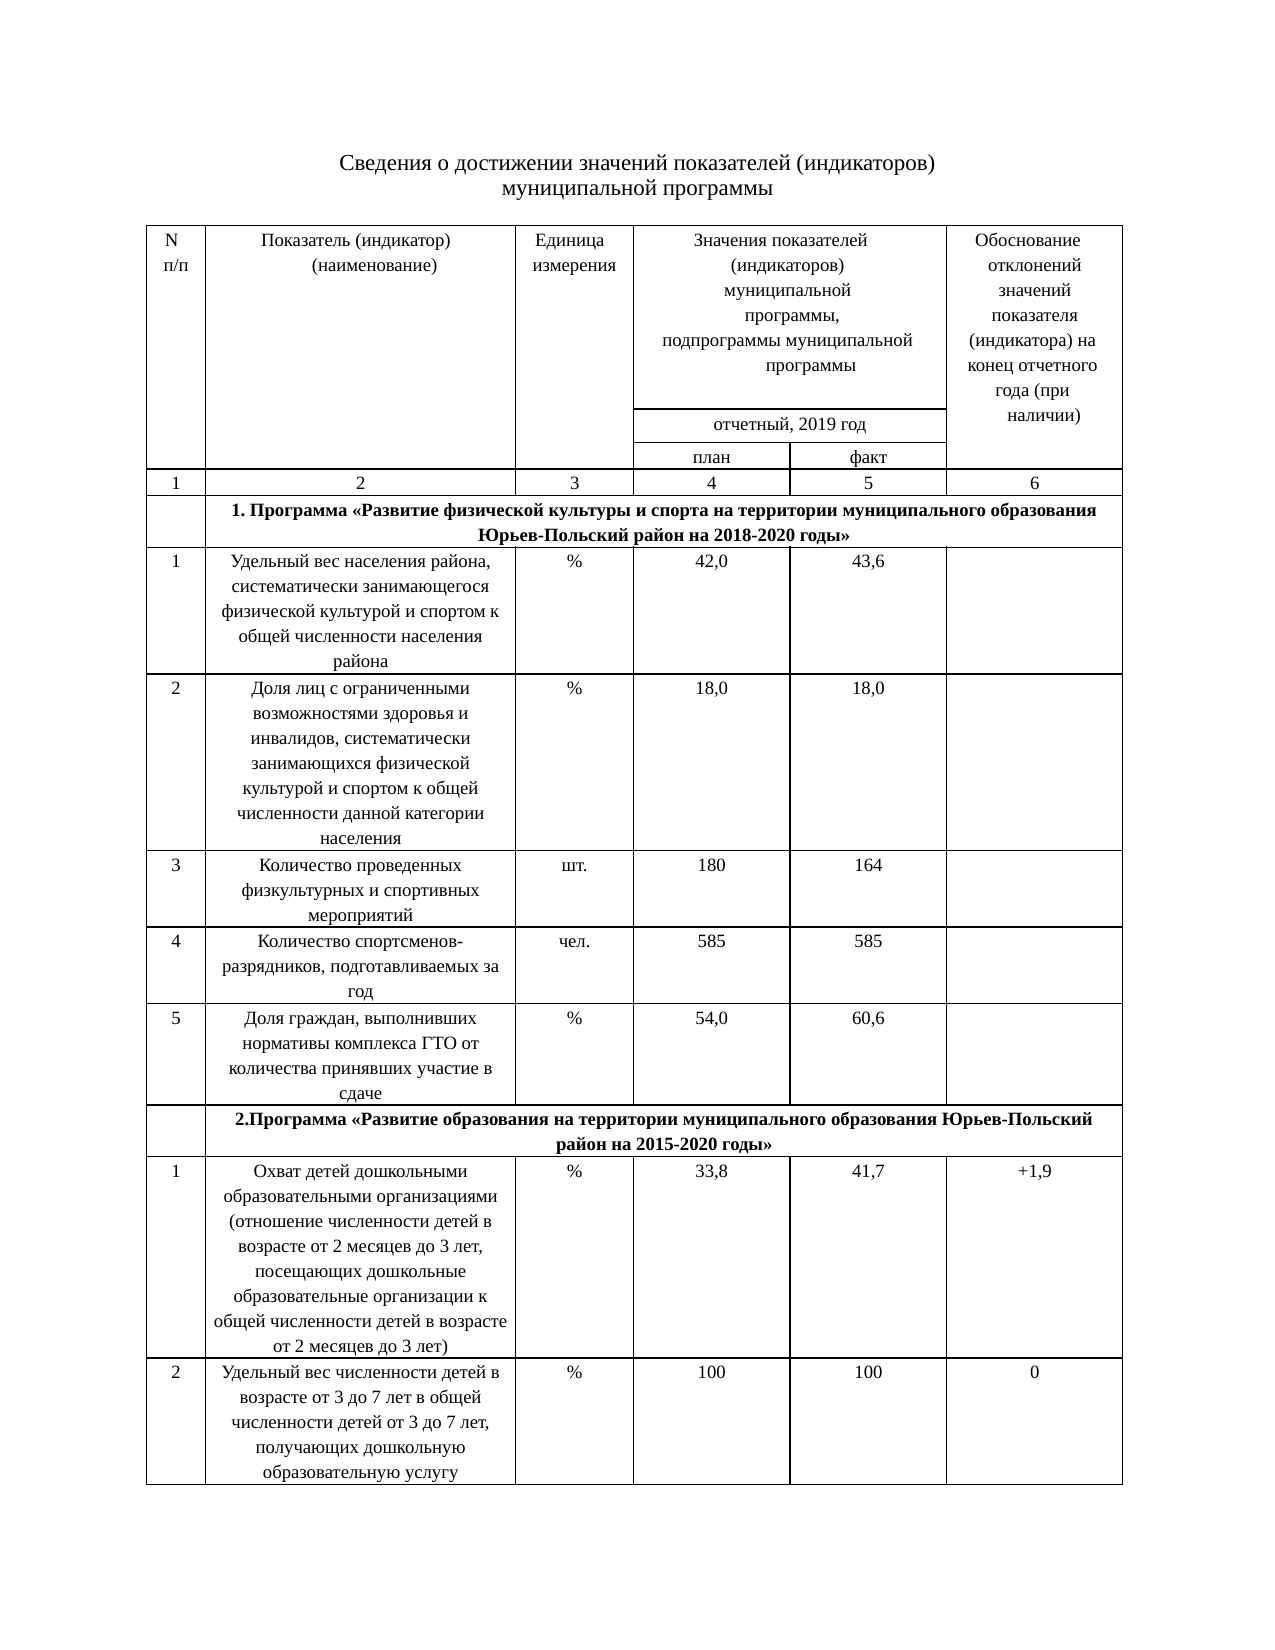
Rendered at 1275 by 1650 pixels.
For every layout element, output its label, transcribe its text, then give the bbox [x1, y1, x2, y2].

table_header Показатель (индикатор) (наименование) [206, 226, 515, 468]
table_header Обоснование отклонений значений показателя (индикатора) на конец отчетного года (при наличии) [947, 226, 1122, 468]
table_cell чел. [516, 928, 633, 1003]
table_cell [147, 1106, 205, 1156]
table_cell % [516, 1359, 633, 1484]
text муниципальной программы [150, 175, 1125, 200]
table_cell % [516, 1157, 633, 1357]
table_cell 1. Программа «Развитие физической культуры и спорта на территории муниципального образования Юрьев-Польский район на 2018-2020 годы» [206, 496, 1122, 546]
table_cell Доля лиц с ограниченными возможностями здоровья и инвалидов, систематически занимающихся физической культурой и спортом к общей численности данной категории населения [206, 675, 515, 849]
table_cell 1 [147, 470, 205, 495]
table_cell [947, 928, 1122, 1003]
table_cell Количество проведенных физкультурных и спортивных мероприятий [206, 851, 515, 926]
table_cell Доля граждан, выполнивших нормативы комплекса ГТО от количества принявших участие в сдаче [206, 1004, 515, 1104]
table_cell 43,6 [791, 548, 946, 673]
table_cell 2 [206, 470, 515, 495]
table_cell Охват детей дошкольными образовательными организациями (отношение численности детей в возрасте от 2 месяцев до 3 лет, посещающих дошкольные образовательные организации к общей численности детей в возрасте от 2 месяцев до 3 лет) [206, 1157, 515, 1357]
text Сведения о достижении значений показателей (индикаторов) [150, 150, 1125, 175]
table_cell 1 [147, 548, 205, 673]
table_cell 585 [634, 928, 789, 1003]
table_cell план [634, 443, 789, 468]
table_cell % [516, 1004, 633, 1104]
table_cell [947, 675, 1122, 849]
table_cell 41,7 [791, 1157, 946, 1357]
table_cell шт. [516, 851, 633, 926]
table_cell [947, 851, 1122, 926]
table_cell [947, 548, 1122, 673]
table_cell 4 [634, 470, 789, 495]
table_cell 180 [634, 851, 789, 926]
table_cell 100 [634, 1359, 789, 1484]
table_cell 2 [147, 1359, 205, 1484]
table_cell 3 [147, 851, 205, 926]
table_cell % [516, 548, 633, 673]
table_cell 100 [791, 1359, 946, 1484]
table_cell 2.Программа «Развитие образования на территории муниципального образования Юрьев-Польский район на 2015-2020 годы» [206, 1106, 1122, 1156]
table_cell 3 [516, 470, 633, 495]
table_cell 2 [147, 675, 205, 849]
table_cell 18,0 [634, 675, 789, 849]
table_cell отчетный, 2019 год [634, 410, 946, 442]
table_cell Количество спортсменов-разрядников, подготавливаемых за год [206, 928, 515, 1003]
table_header Значения показателей (индикаторов) муниципальной программы, подпрограммы муниципальной программы [634, 226, 946, 408]
table_cell 164 [791, 851, 946, 926]
table_cell 4 [147, 928, 205, 1003]
table_cell 18,0 [791, 675, 946, 849]
table_cell 1 [147, 1157, 205, 1357]
table_cell 585 [791, 928, 946, 1003]
table_cell 42,0 [634, 548, 789, 673]
table_cell Удельный вес населения района, систематически занимающегося физической культурой и спортом к общей численности населения района [206, 548, 515, 673]
table_cell 60,6 [791, 1004, 946, 1104]
table_cell 6 [947, 470, 1122, 495]
table_cell [147, 496, 205, 546]
table_cell 5 [147, 1004, 205, 1104]
table_cell 54,0 [634, 1004, 789, 1104]
table_cell % [516, 675, 633, 849]
table_header Единица измерения [516, 226, 633, 468]
table_cell 5 [791, 470, 946, 495]
table_cell Удельный вес численности детей в возрасте от 3 до 7 лет в общей численности детей от 3 до 7 лет, получающих дошкольную образовательную услугу [206, 1359, 515, 1484]
table_header N п/п [147, 226, 205, 468]
table_cell 0 [947, 1359, 1122, 1484]
table_cell [947, 1004, 1122, 1104]
table_cell 33,8 [634, 1157, 789, 1357]
table_cell факт [791, 443, 946, 468]
table_cell +1,9 [947, 1157, 1122, 1357]
